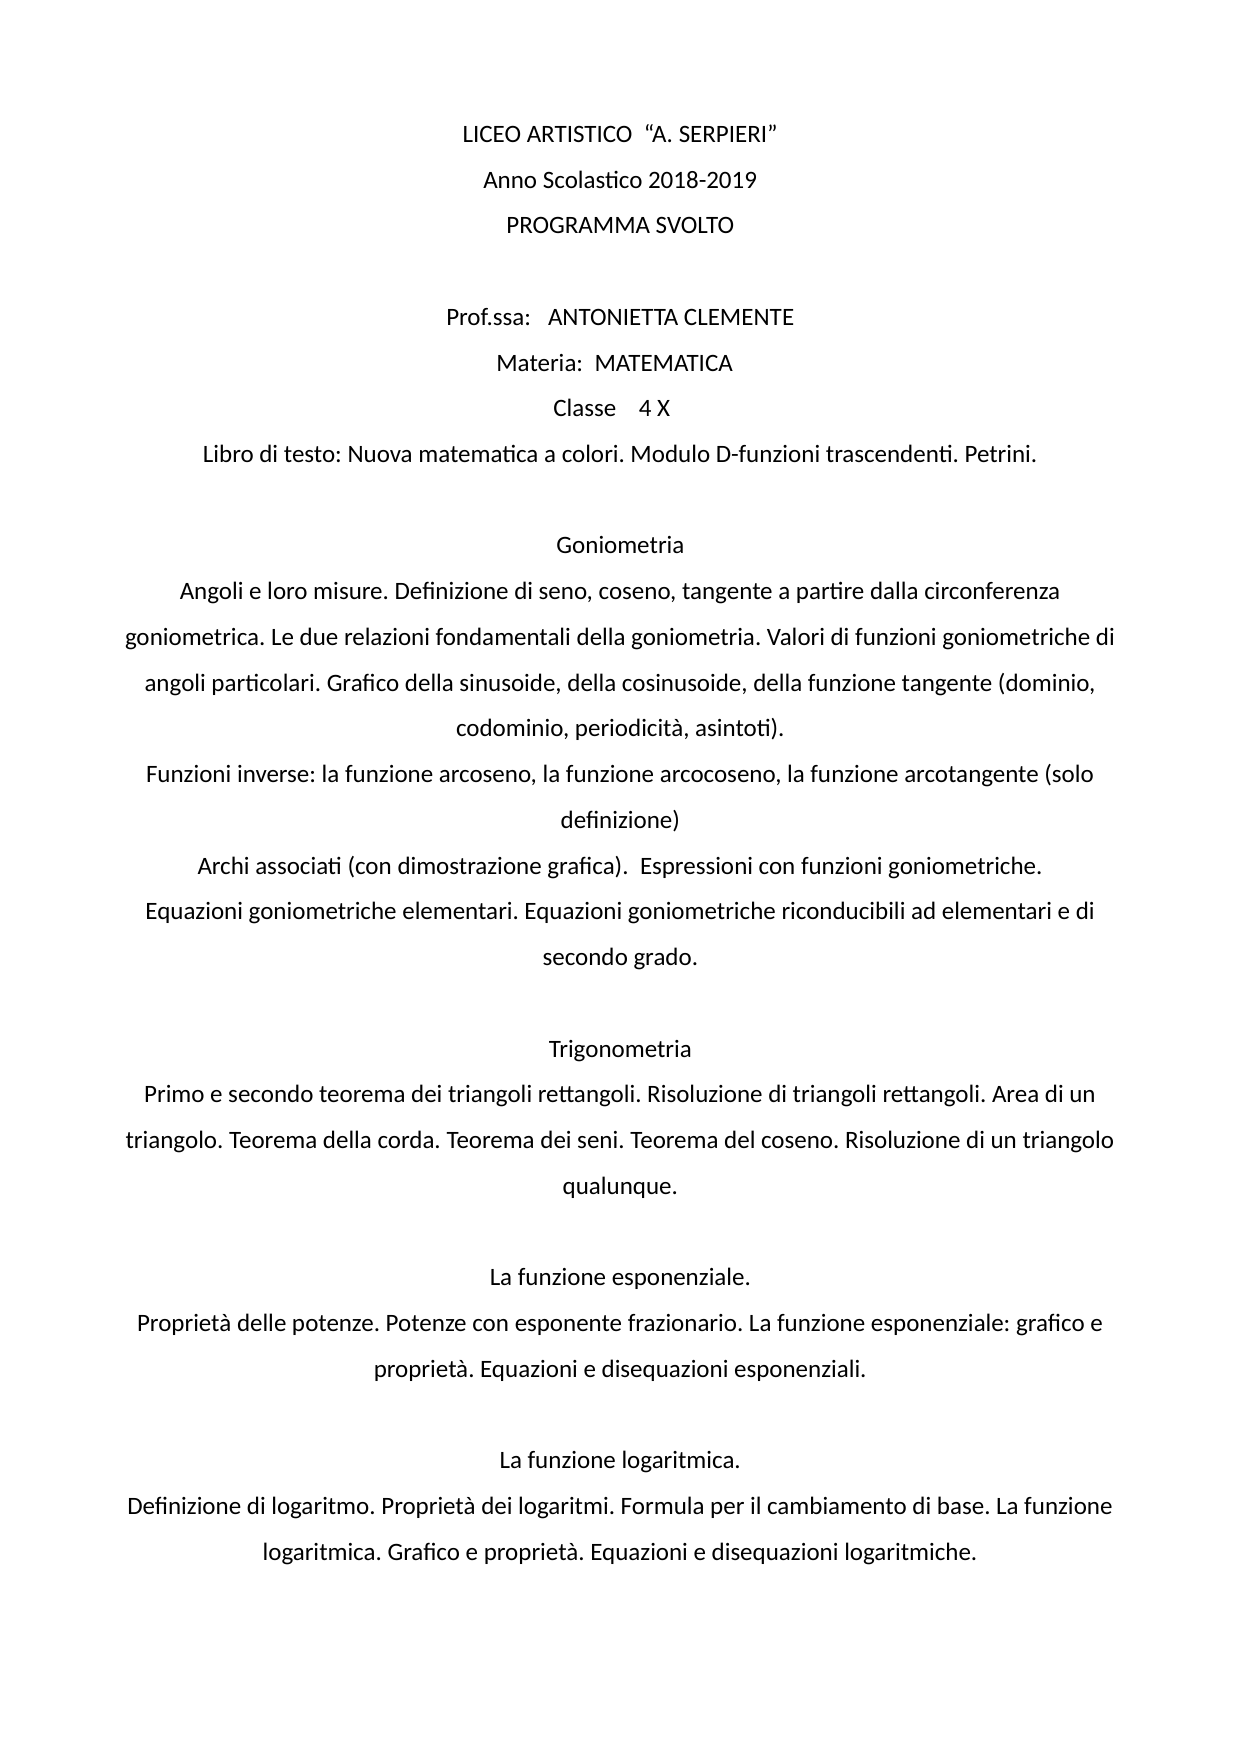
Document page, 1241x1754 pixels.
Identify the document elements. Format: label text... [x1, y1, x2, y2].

text Libro di testo: Nuova matematica a colori. Modulo D-funzioni trascendenti. Petrini. [118, 438, 1122, 469]
text Primo e secondo teorema dei triangoli rettangoli. Risoluzione di triangoli rettangoli. Area di un triangolo. Teorema della corda. Teorema dei seni. Teorema del coseno. Risoluzione di un triangolo qualunque. [118, 1078, 1122, 1200]
text Goniometria [118, 530, 1122, 560]
text PROGRAMMA SVOLTO [118, 209, 1122, 240]
text Trigonometria [118, 1033, 1122, 1063]
text La funzione esponenziale. [118, 1261, 1122, 1292]
text Anno Scolastico 2018-2019 [118, 164, 1122, 194]
text Prof.ssa: ANTONIETTA CLEMENTE [118, 301, 1122, 332]
text Funzioni inverse: la funzione arcoseno, la funzione arcocoseno, la funzione arcotangente (solo definizione) [118, 758, 1122, 834]
text Definizione di logaritmo. Proprietà dei logaritmi. Formula per il cambiamento di base. La funzione logaritmica. Grafico e proprietà. Equazioni e disequazioni logaritmiche. [118, 1490, 1122, 1566]
text Equazioni goniometriche elementari. Equazioni goniometriche riconducibili ad elementari e di secondo grado. [118, 896, 1122, 972]
text LICEO ARTISTICO “A. SERPIERI” [118, 118, 1122, 149]
text Archi associati (con dimostrazione grafica). Espressioni con funzioni goniometriche. [118, 850, 1122, 880]
text Classe 4 X [118, 392, 1122, 423]
text Proprietà delle potenze. Potenze con esponente frazionario. La funzione esponenziale: grafico e proprietà. Equazioni e disequazioni esponenziali. [118, 1307, 1122, 1383]
text [118, 1581, 1122, 1612]
text Materia: MATEMATICA [118, 347, 1122, 377]
text Angoli e loro misure. Definizione di seno, coseno, tangente a partire dalla circonferenza goniometrica. Le due relazioni fondamentali della goniometria. Valori di funzioni goniometriche di angoli particolari. Grafico della sinusoide, della cosinusoide, della funzione tangente (dominio, codominio, periodicità, asintoti). [118, 575, 1122, 743]
text La funzione logaritmica. [118, 1444, 1122, 1475]
